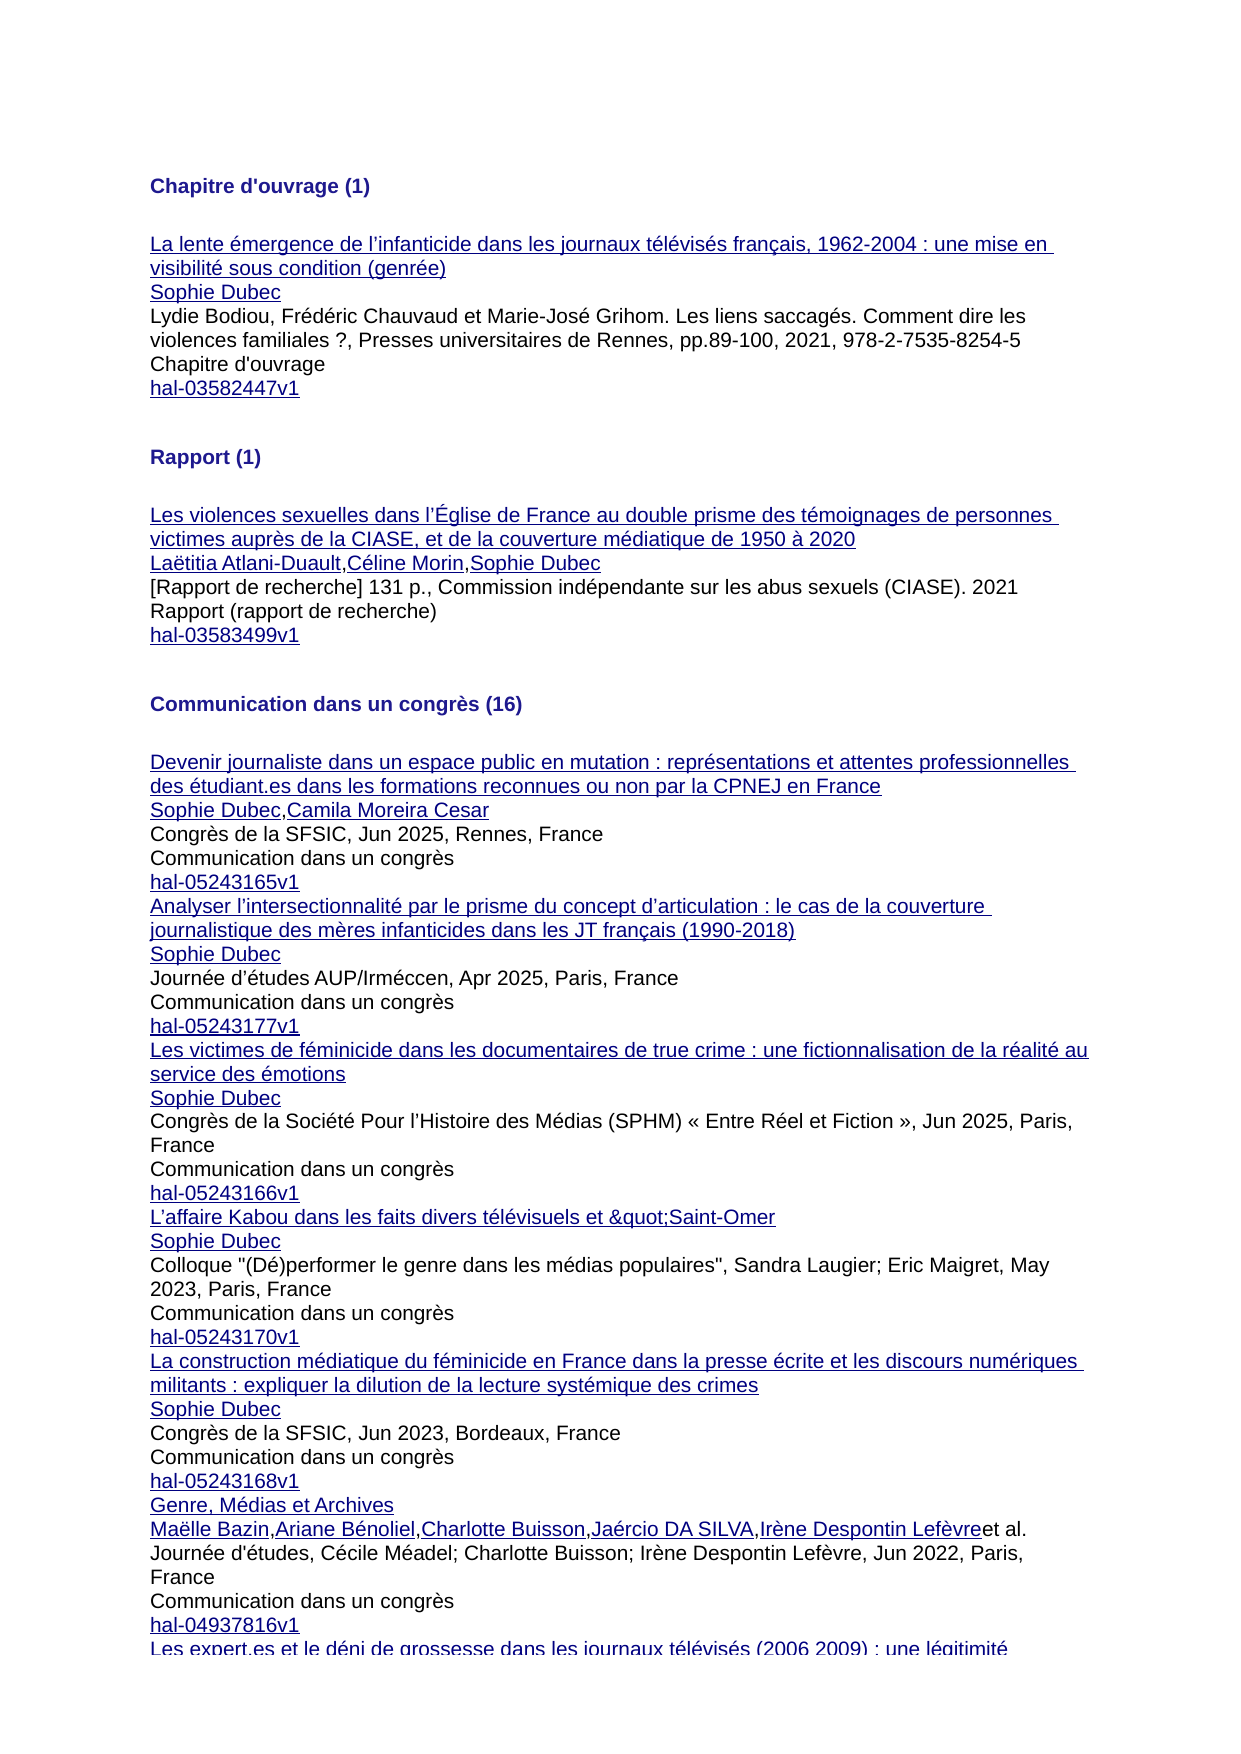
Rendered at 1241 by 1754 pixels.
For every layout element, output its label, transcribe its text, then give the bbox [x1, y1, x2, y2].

table_cell Analyser l’intersectionnalité par le prisme du concept d’articulation : le cas de la couverture journalistique des mères infanticides dans les JT français (1990-2018) Sophie Dubec Journée d’études AUP/Irméccen, Apr 2025, Paris, France Communication dans un congrès hal-05243177v1 [150, 894, 1090, 1037]
table_header Les violences sexuelles dans l’Église de France au double prisme des témoignages de personnes victimes auprès de la CIASE, et de la couverture médiatique de 1950 à 2020 Laëtitia Atlani-Duault,Céline Morin,Sophie Dubec [Rapport de recherche] 131 p., Commission indépendante sur les abus sexuels (CIASE). 2021 Rapport (rapport de recherche) hal-03583499v1 [150, 503, 1090, 647]
table_header Devenir journaliste dans un espace public en mutation : représentations et attentes professionnelles des étudiant.es dans les formations reconnues ou non par la CPNEJ en France Sophie Dubec,Camila Moreira Cesar Congrès de la SFSIC, Jun 2025, Rennes, France Communication dans un congrès hal-05243165v1 [150, 750, 1090, 894]
table_cell Les victimes de féminicide dans les documentaires de true crime : une fictionnalisation de la réalité au service des émotions Sophie Dubec Congrès de la Société Pour l’Histoire des Médias (SPHM) « Entre Réel et Fiction », Jun 2025, Paris, France Communication dans un congrès hal-05243166v1 [150, 1038, 1090, 1205]
subtitle Chapitre d'ouvrage (1) [150, 174, 1090, 198]
table_header La lente émergence de l’infanticide dans les journaux télévisés français, 1962-2004 : une mise en visibilité sous condition (genrée) Sophie Dubec Lydie Bodiou, Frédéric Chauvaud et Marie-José Grihom. Les liens saccagés. Comment dire les violences familiales ?, Presses universitaires de Rennes, pp.89-100, 2021, 978-2-7535-8254-5 Chapitre d'ouvrage hal-03582447v1 [150, 232, 1090, 400]
table_cell L’affaire Kabou dans les faits divers télévisuels et &quot;Saint-Omer Sophie Dubec Colloque "(Dé)performer le genre dans les médias populaires", Sandra Laugier; Eric Maigret, May 2023, Paris, France Communication dans un congrès hal-05243170v1 [150, 1205, 1090, 1349]
subtitle Rapport (1) [150, 445, 1090, 469]
subtitle Communication dans un congrès (16) [150, 692, 1090, 716]
table_cell Genre, Médias et Archives Maëlle Bazin,Ariane Bénoliel,Charlotte Buisson,Jaércio DA SILVA,Irène Despontin Lefèvreet al. Journée d'études, Cécile Méadel; Charlotte Buisson; Irène Despontin Lefèvre, Jun 2022, Paris, France Communication dans un congrès hal-04937816v1 [150, 1493, 1090, 1636]
table_cell La construction médiatique du féminicide en France dans la presse écrite et les discours numériques militants : expliquer la dilution de la lecture systémique des crimes Sophie Dubec Congrès de la SFSIC, Jun 2023, Bordeaux, France Communication dans un congrès hal-05243168v1 [150, 1349, 1090, 1493]
table_cell Les expert.es et le déni de grossesse dans les journaux télévisés (2006 2009) : une légitimité [150, 1636, 1090, 1655]
